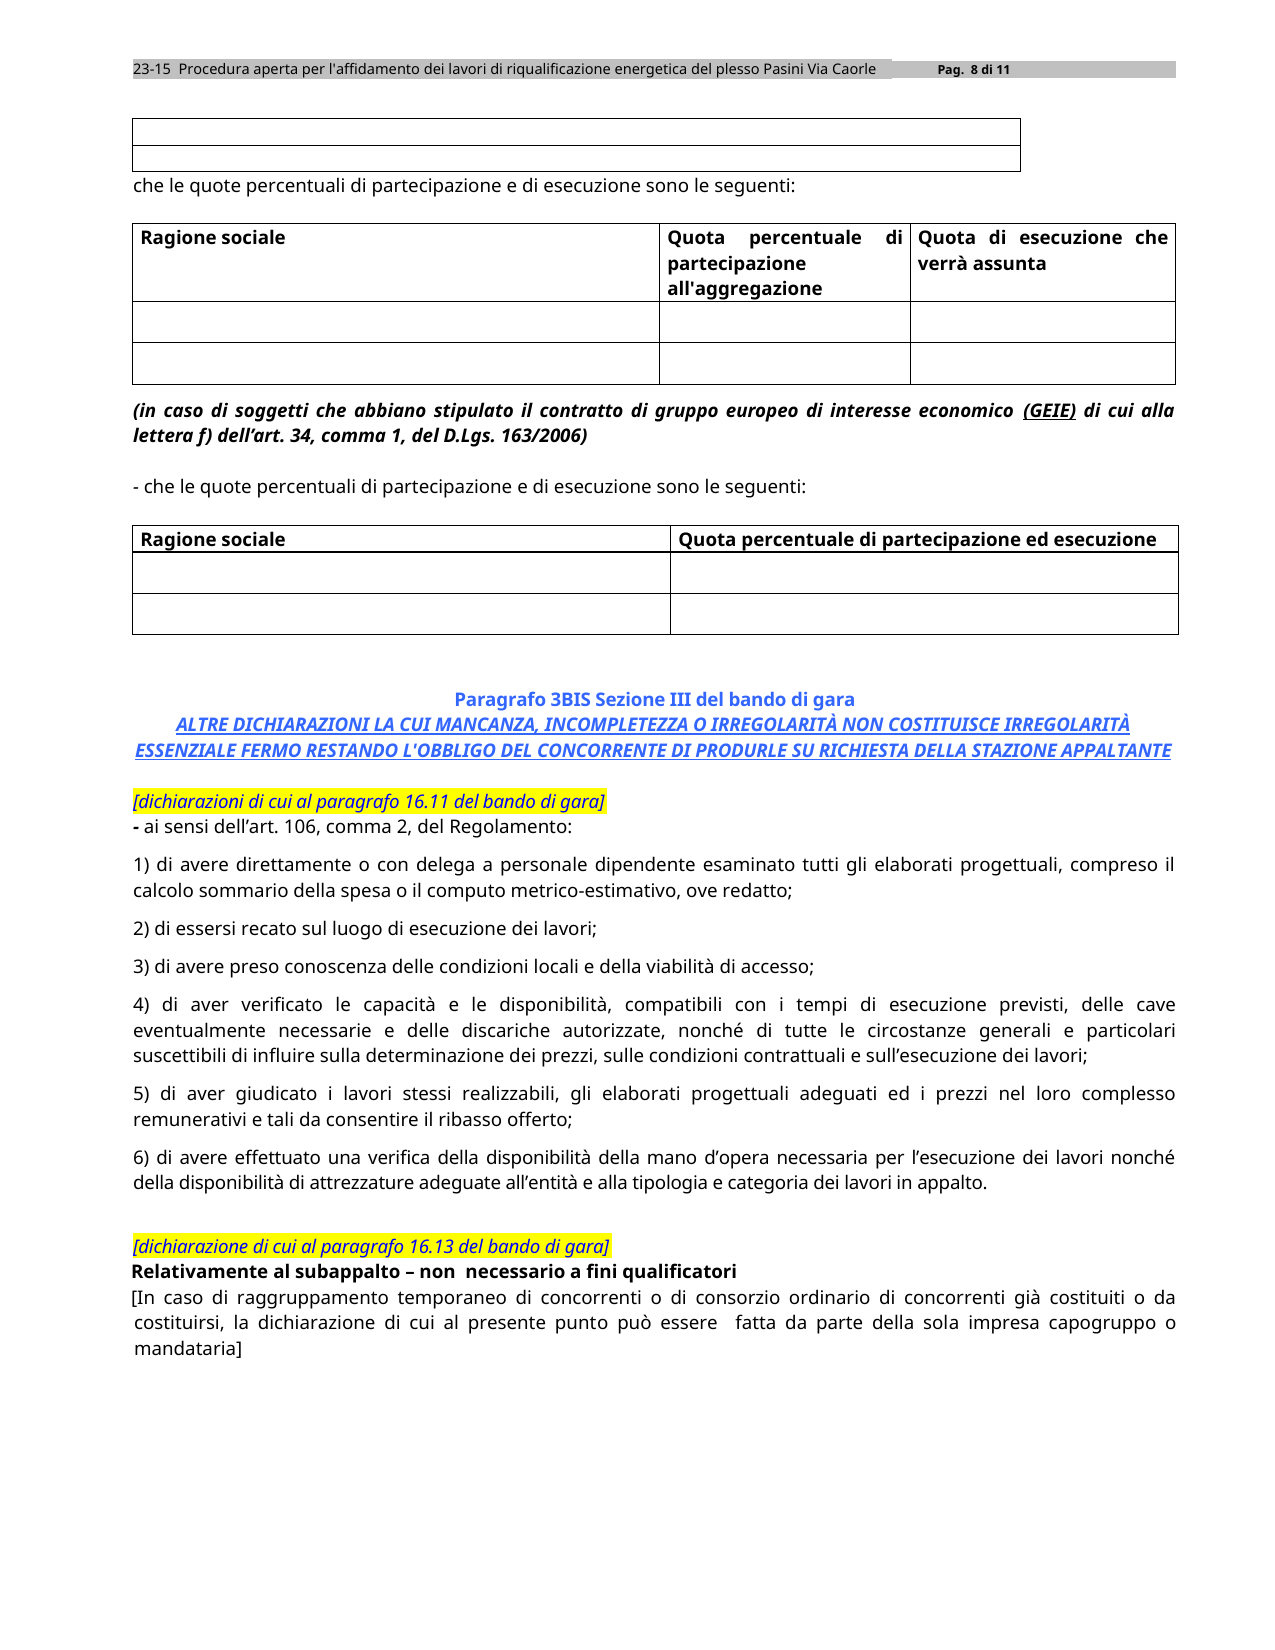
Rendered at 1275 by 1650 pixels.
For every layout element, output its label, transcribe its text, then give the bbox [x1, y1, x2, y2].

table_cell [911, 343, 1175, 384]
text Paragrafo 3BIS Sezione III del bando di gara [133, 686, 1177, 712]
text Relativamente al subappalto – non necessario a fini qualificatori [131, 1258, 1177, 1284]
text 1) di avere direttamente o con delega a personale dipendente esaminato tutti gli elaborati progettuali, compreso il calcolo sommario della spesa o il computo metrico-estimativo, ove redatto; [133, 852, 1177, 903]
table_cell [660, 343, 910, 384]
table_cell [671, 553, 1178, 593]
table_cell [133, 343, 659, 384]
text - che le quote percentuali di partecipazione e di esecuzione sono le seguenti: [133, 474, 1177, 499]
table_cell [660, 302, 910, 342]
text che le quote percentuali di partecipazione e di esecuzione sono le seguenti: [133, 172, 1177, 198]
table_header Quota percentuale di partecipazione all'aggregazione [660, 224, 910, 301]
text 4) di aver verificato le capacità e le disponibilità, compatibili con i tempi di esecuzione previsti, delle cave eventualmente necessarie e delle discariche autorizzate, nonché di tutte le circostanze generali e particolari suscettibili di influire sulla determinazione dei prezzi, sulle condizioni contrattuali e sull’esecuzione dei lavori; [133, 991, 1177, 1068]
table_cell [133, 594, 670, 634]
text 5) di aver giudicato i lavori stessi realizzabili, gli elaborati progettuali adeguati ed i prezzi nel loro complesso remunerativi e tali da consentire il ribasso offerto; [133, 1080, 1177, 1131]
text [In caso di raggruppamento temporaneo di concorrenti o di consorzio ordinario di concorrenti già costituiti o da costituirsi, la dichiarazione di cui al presente punto può essere fatta da parte della sola impresa capogruppo o mandataria] [131, 1284, 1177, 1361]
table_header Quota percentuale di partecipazione ed esecuzione [671, 526, 1178, 551]
list - ai sensi dell’art. 106, comma 2, del Regolamento: [133, 814, 1177, 839]
text ALTRE DICHIARAZIONI LA CUI MANCANZA, INCOMPLETEZZA O IRREGOLARITÀ NON COSTITUISCE IRREGOLARITÀ ESSENZIALE FERMO RESTANDO L'OBBLIGO DEL CONCORRENTE DI PRODURLE SU RICHIESTA DELLA STAZIONE APPALTANTE [132, 712, 1177, 763]
text 6) di avere effettuato una verifica della disponibilità della mano d’opera necessaria per l’esecuzione dei lavori nonché della disponibilità di attrezzature adeguate all’entità e alla tipologia e categoria dei lavori in appalto. [133, 1144, 1177, 1195]
table_cell [133, 553, 670, 593]
text [dichiarazione di cui al paragrafo 16.13 del bando di gara] [133, 1233, 1177, 1258]
table_header Quota di esecuzione che verrà assunta [911, 224, 1175, 301]
table_header Ragione sociale [133, 526, 670, 551]
text 3) di avere preso conoscenza delle condizioni locali e della viabilità di accesso; [133, 953, 1177, 979]
table_cell [911, 302, 1175, 342]
table_cell [133, 302, 659, 342]
table_cell [133, 119, 1020, 145]
table_cell [133, 146, 1020, 171]
table_header Ragione sociale [133, 224, 659, 301]
text (in caso di soggetti che abbiano stipulato il contratto di gruppo europeo di interesse economico (GEIE) di cui alla lettera f) dell’art. 34, comma 1, del D.Lgs. 163/2006) [133, 397, 1177, 448]
text 2) di essersi recato sul luogo di esecuzione dei lavori; [133, 915, 1177, 941]
table_cell [671, 594, 1178, 634]
text [dichiarazioni di cui al paragrafo 16.11 del bando di gara] [133, 788, 1177, 814]
